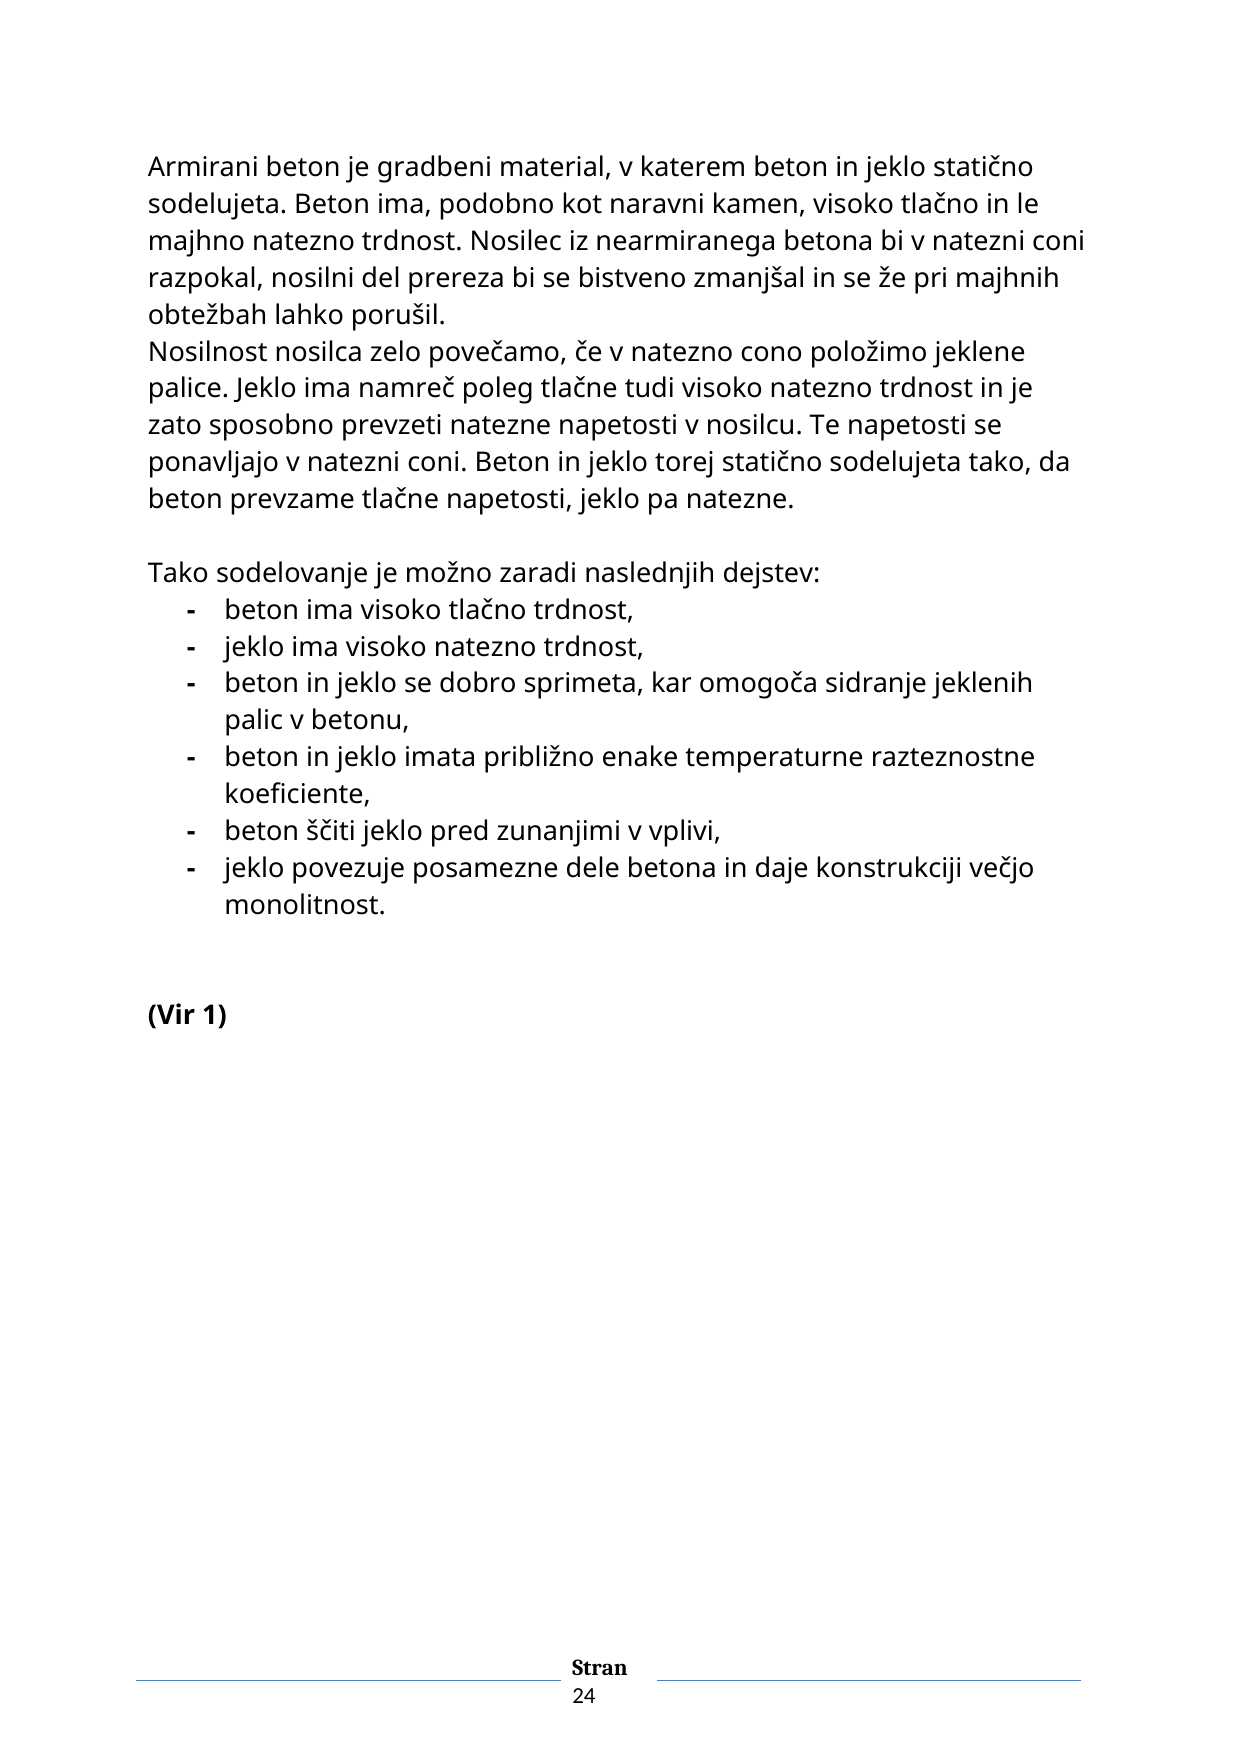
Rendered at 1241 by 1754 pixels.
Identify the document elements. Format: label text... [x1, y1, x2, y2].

list beton ima visoko tlačno trdnost, [187, 590, 1093, 627]
text (Vir 1) [148, 996, 1093, 1033]
text Tako sodelovanje je možno zaradi naslednjih dejstev: [148, 553, 1093, 590]
text Nosilnost nosilca zelo povečamo, če v natezno cono položimo jeklene palice. Jeklo ima namreč poleg tlačne tudi visoko natezno trdnost in je zato sposobno prevzeti natezne napetosti v nosilcu. Te napetosti se ponavljajo v natezni coni. Beton in jeklo torej statično sodelujeta tako, da beton prevzame tlačne napetosti, jeklo pa natezne. [148, 332, 1093, 516]
text Armirani beton je gradbeni material, v katerem beton in jeklo statično sodelujeta. Beton ima, podobno kot naravni kamen, visoko tlačno in le majhno natezno trdnost. Nosilec iz nearmiranega betona bi v natezni coni razpokal, nosilni del prereza bi se bistveno zmanjšal in se že pri majhnih obtežbah lahko porušil. [148, 148, 1093, 332]
list jeklo povezuje posamezne dele betona in daje konstrukciji večjo monolitnost. [187, 848, 1093, 922]
list beton ščiti jeklo pred zunanjimi v vplivi, [187, 811, 1093, 848]
list jeklo ima visoko natezno trdnost, [187, 627, 1093, 664]
list beton in jeklo se dobro sprimeta, kar omogoča sidranje jeklenih palic v betonu, [187, 664, 1093, 738]
list beton in jeklo imata približno enake temperaturne razteznostne koeficiente, [187, 738, 1093, 811]
